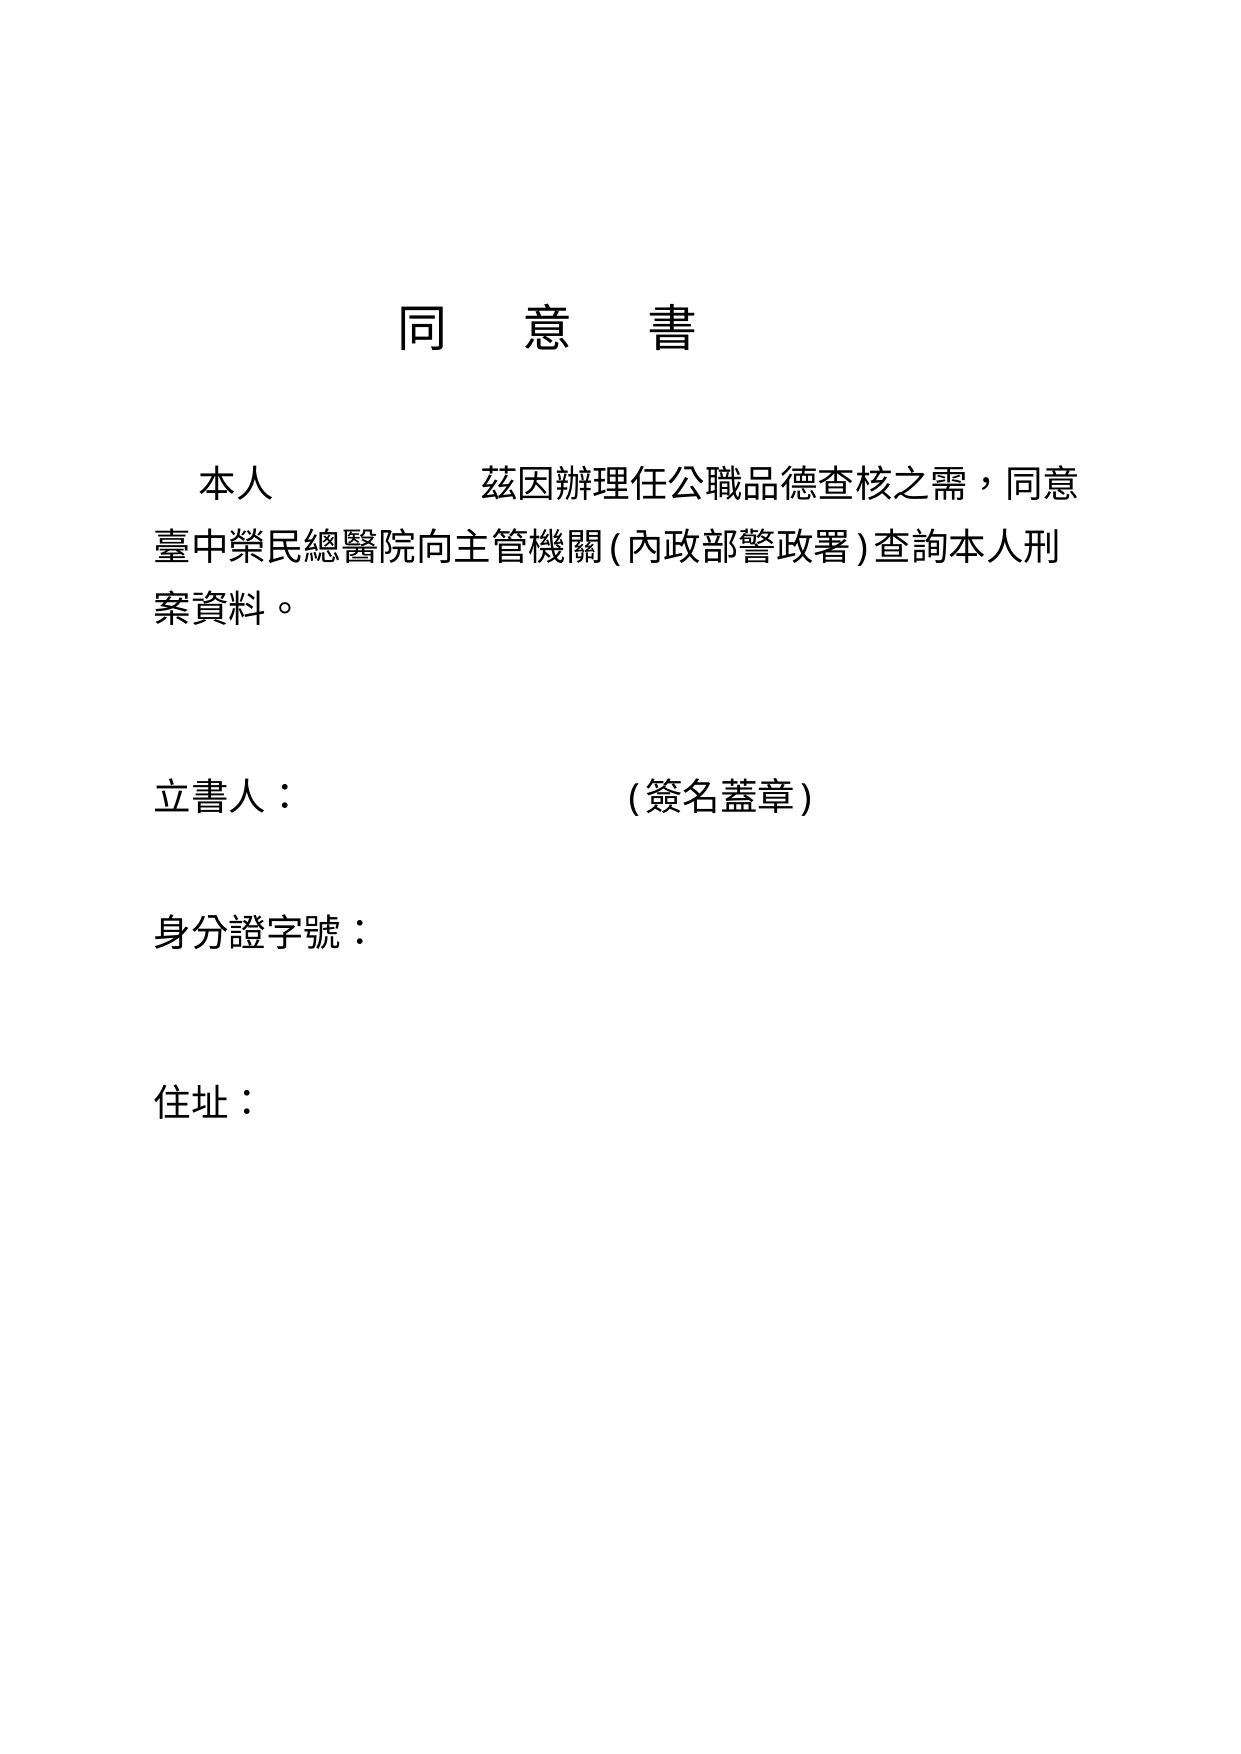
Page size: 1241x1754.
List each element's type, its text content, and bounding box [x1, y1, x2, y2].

text 同 意 書 [153, 252, 1087, 377]
text 身分證字號： [153, 888, 1087, 951]
text 本人 茲因辦理任公職品德查核之需，同意臺中榮民總醫院向主管機關(內政部警政署)查詢本人刑案資料。 [153, 439, 1087, 627]
text 住址： [153, 1058, 1087, 1121]
text 立書人： (簽名蓋章) [153, 752, 1087, 814]
